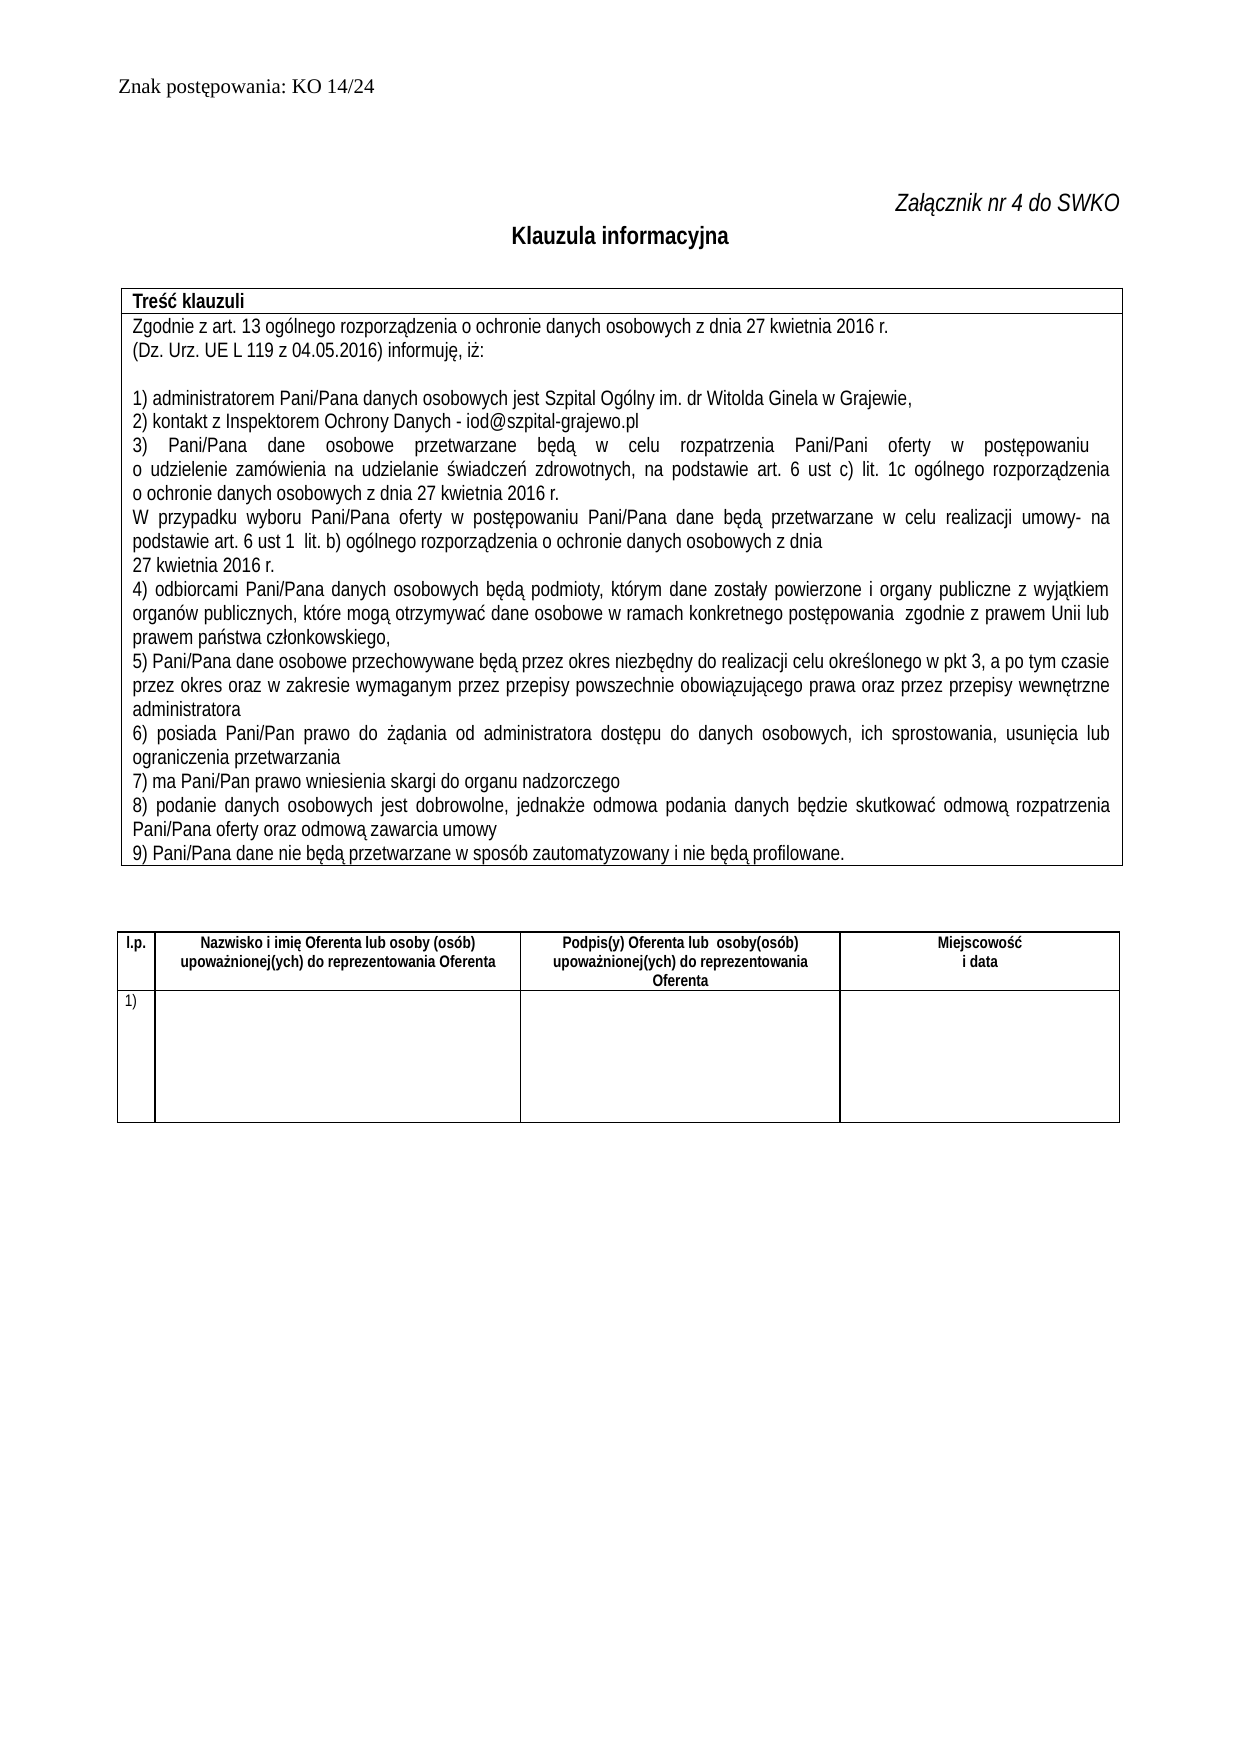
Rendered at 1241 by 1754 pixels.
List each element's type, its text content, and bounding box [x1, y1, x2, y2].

table_header Miejscowość i data [841, 933, 1119, 990]
table_cell Zgodnie z art. 13 ogólnego rozporządzenia o ochronie danych osobowych z dnia 27 kwietnia 2016 r. (Dz. Urz. UE L 119 z 04.05.2016) informuję, iż: 1) administratorem Pani/Pana danych osobowych jest Szpital Ogólny im. dr Witolda Ginela w Grajewie, 2) kontakt z Inspektorem Ochrony Danych - iod@szpital-grajewo.pl 3) Pani/Pana dane osobowe przetwarzane będą w celu rozpatrzenia Pani/Pani oferty w postępowaniu o udzielenie zamówienia na udzielanie świadczeń zdrowotnych, na podstawie art. 6 ust c) lit. 1c ogólnego rozporządzenia o ochronie danych osobowych z dnia 27 kwietnia 2016 r. W przypadku wyboru Pani/Pana oferty w postępowaniu Pani/Pana dane będą przetwarzane w celu realizacji umowy- na podstawie art. 6 ust 1 lit. b) ogólnego rozporządzenia o ochronie danych osobowych z dnia 27 kwietnia 2016 r. 4) odbiorcami Pani/Pana danych osobowych będą podmioty, którym dane zostały powierzone i organy publiczne z wyjątkiem organów publicznych, które mogą otrzymywać dane osobowe w ramach konkretnego postępowania zgodnie z prawem Unii lub prawem państwa członkowskiego, 5) Pani/Pana dane osobowe przechowywane będą przez okres niezbędny do realizacji celu określonego w pkt 3, a po tym czasie przez okres oraz w zakresie wymaganym przez przepisy powszechnie obowiązującego prawa oraz przez przepisy wewnętrzne administratora 6) posiada Pani/Pan prawo do żądania od administratora dostępu do danych osobowych, ich sprostowania, usunięcia lub ograniczenia przetwarzania 7) ma Pani/Pan prawo wniesienia skargi do organu nadzorczego 8) podanie danych osobowych jest dobrowolne, jednakże odmowa podania danych będzie skutkować odmową rozpatrzenia Pani/Pana oferty oraz odmową zawarcia umowy 9) Pani/Pana dane nie będą przetwarzane w sposób zautomatyzowany i nie będą profilowane. [122, 314, 1122, 864]
table_cell [521, 991, 839, 1122]
table_cell 1) [118, 991, 154, 1122]
table_header Treść klauzuli [122, 289, 1122, 312]
table_cell [841, 991, 1119, 1122]
text Klauzula informacyjna [118, 221, 1122, 249]
text Załącznik nr 4 do SWKO [118, 188, 1122, 216]
table_header Podpis(y) Oferenta lub osoby(osób) upoważnionej(ych) do reprezentowania Oferenta [521, 933, 839, 990]
table_header Nazwisko i imię Oferenta lub osoby (osób) upoważnionej(ych) do reprezentowania Oferenta [156, 933, 520, 990]
table_header l.p. [118, 933, 154, 990]
table_cell [156, 991, 520, 1122]
